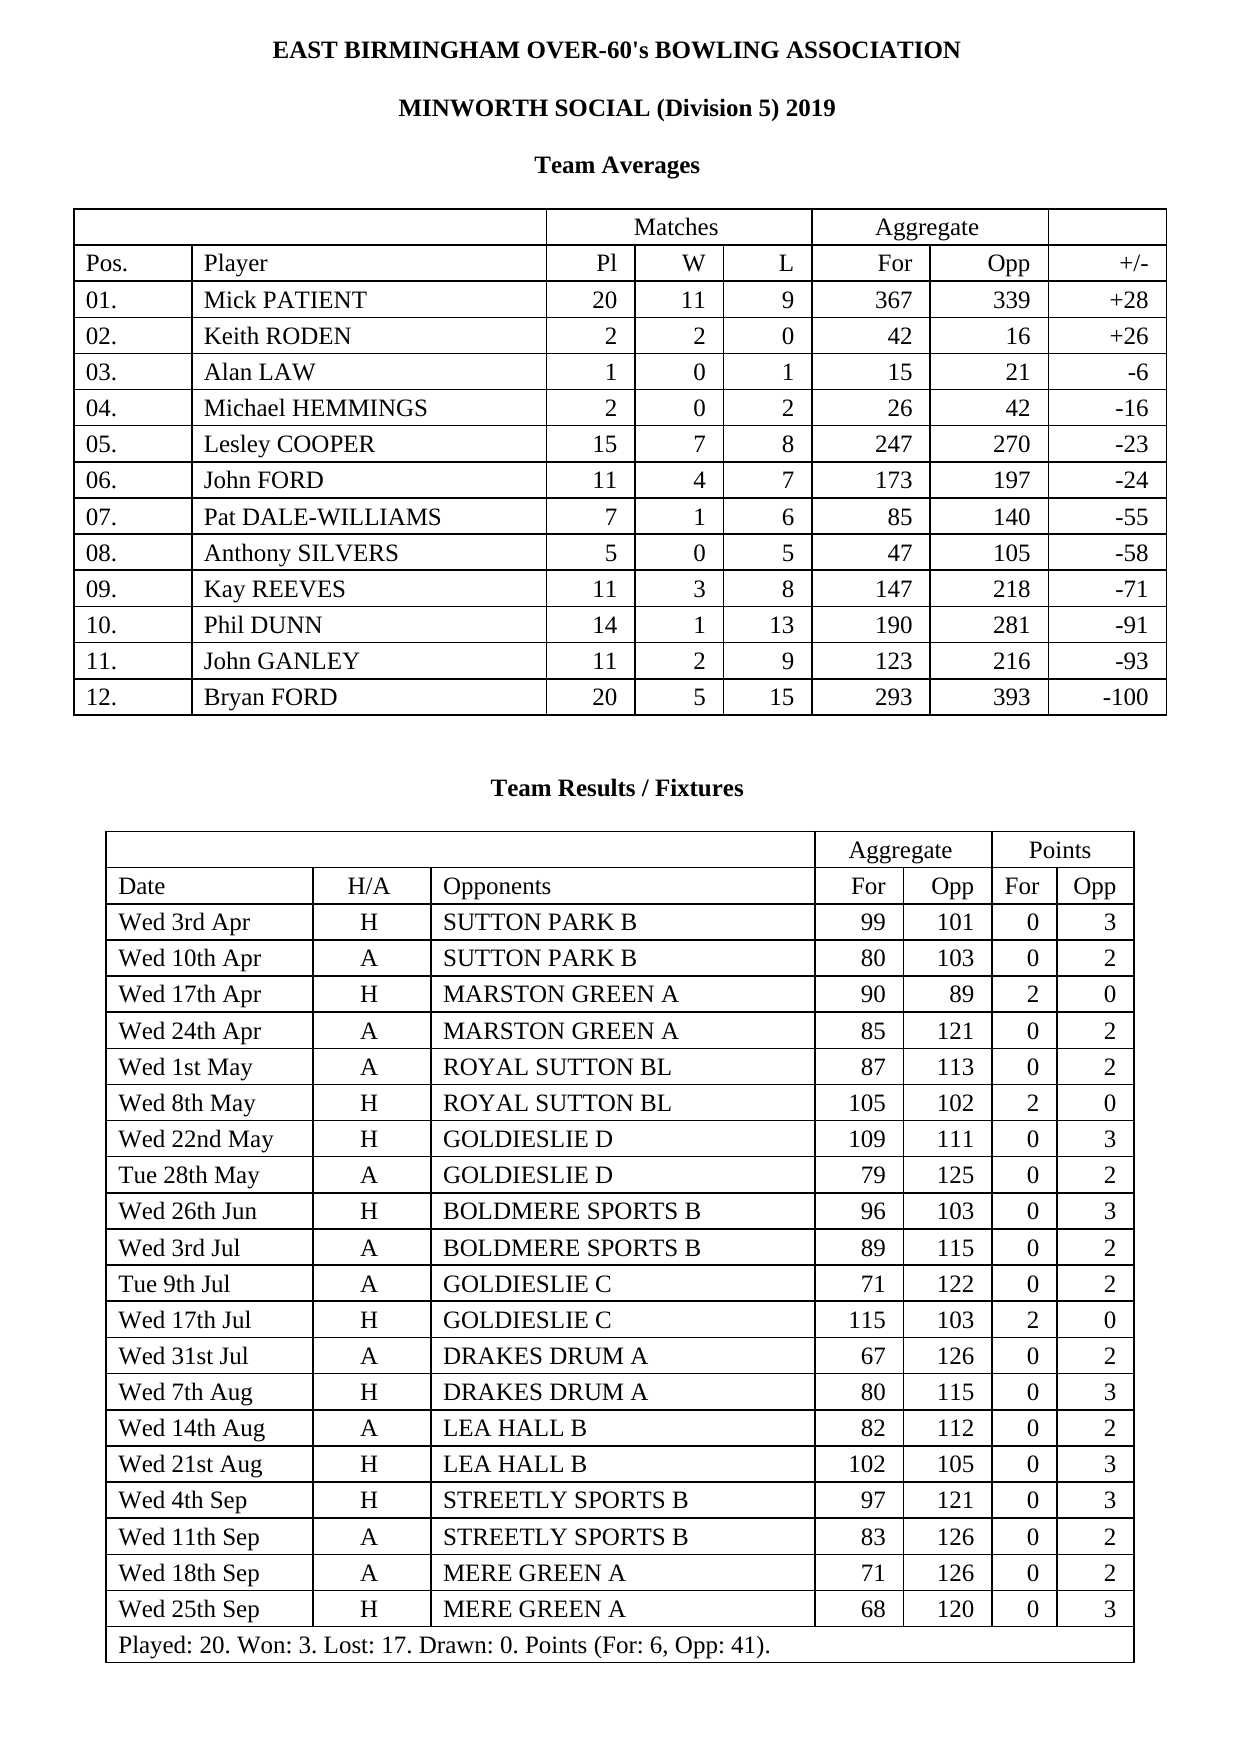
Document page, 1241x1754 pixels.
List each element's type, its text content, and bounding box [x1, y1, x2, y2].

table_cell SUTTON PARK B [432, 941, 814, 975]
table_cell 0 [993, 1266, 1056, 1300]
table_cell 125 [904, 1157, 991, 1192]
table_cell 126 [904, 1338, 991, 1373]
table_cell 2 [1058, 1555, 1133, 1589]
table_cell 2 [1058, 1519, 1133, 1553]
table_cell 121 [904, 1483, 991, 1517]
table_cell 2 [993, 977, 1056, 1011]
table_cell 2 [1058, 1049, 1133, 1083]
table_cell Keith RODEN [193, 318, 546, 352]
table_cell H/A [314, 868, 430, 903]
table_cell Wed 26th Jun [107, 1194, 312, 1228]
table_cell 15 [813, 354, 929, 389]
table_cell DRAKES DRUM A [432, 1338, 814, 1373]
table_cell 1 [724, 354, 811, 389]
table_cell GOLDIESLIE C [432, 1266, 814, 1300]
table_cell 42 [813, 318, 929, 352]
table_cell 0 [993, 1157, 1056, 1192]
table_cell 99 [816, 905, 903, 939]
table_cell Wed 11th Sep [107, 1519, 312, 1553]
table_cell 126 [904, 1519, 991, 1553]
table_cell 47 [813, 535, 929, 569]
table_header Points [993, 832, 1133, 867]
table_cell STREETLY SPORTS B [432, 1519, 814, 1553]
table_cell H [314, 1374, 430, 1409]
table_header [1049, 210, 1166, 244]
table_cell -16 [1049, 390, 1166, 425]
table_cell 89 [904, 977, 991, 1011]
table_cell 105 [931, 535, 1048, 569]
table_cell 121 [904, 1013, 991, 1047]
table_cell Wed 17th Apr [107, 977, 312, 1011]
table_cell 11 [547, 571, 634, 606]
table_cell 115 [816, 1302, 903, 1337]
table_cell -6 [1049, 354, 1166, 389]
table_cell 2 [547, 318, 634, 352]
table_cell 87 [816, 1049, 903, 1083]
table_cell 2 [993, 1085, 1056, 1120]
table_cell Pl [547, 246, 634, 280]
table_cell 2 [1058, 1157, 1133, 1192]
table_cell 83 [816, 1519, 903, 1553]
table_cell 3 [1058, 1483, 1133, 1517]
table_cell Anthony SILVERS [193, 535, 546, 569]
table_cell 8 [724, 426, 811, 461]
table_cell 3 [1058, 1447, 1133, 1481]
table_cell 03. [75, 354, 191, 389]
table_cell 2 [1058, 1266, 1133, 1300]
table_cell Pos. [75, 246, 191, 280]
table_cell H [314, 977, 430, 1011]
table_cell 7 [724, 463, 811, 497]
table_cell A [314, 1411, 430, 1445]
table_cell Opp [1058, 868, 1133, 903]
table_cell 112 [904, 1411, 991, 1445]
table_cell 13 [724, 607, 811, 642]
table_cell 339 [931, 282, 1048, 316]
table_cell 0 [993, 1230, 1056, 1264]
table_cell 06. [75, 463, 191, 497]
table_cell Wed 14th Aug [107, 1411, 312, 1445]
table_cell 247 [813, 426, 929, 461]
table_cell 1 [636, 607, 723, 642]
table_cell John FORD [193, 463, 546, 497]
table_cell A [314, 1157, 430, 1192]
table_cell 0 [993, 1447, 1056, 1481]
table_cell 8 [724, 571, 811, 606]
table_cell 102 [816, 1447, 903, 1481]
table_cell Kay REEVES [193, 571, 546, 606]
table_cell 07. [75, 499, 191, 533]
table_cell 0 [993, 1194, 1056, 1228]
table_cell 270 [931, 426, 1048, 461]
table_cell 2 [636, 643, 723, 678]
table_cell 2 [1058, 1230, 1133, 1264]
table_cell ROYAL SUTTON BL [432, 1085, 814, 1120]
table_cell 197 [931, 463, 1048, 497]
table_cell 04. [75, 390, 191, 425]
table_cell Lesley COOPER [193, 426, 546, 461]
table_cell +/- [1049, 246, 1166, 280]
table_cell 71 [816, 1266, 903, 1300]
table_cell 0 [1058, 1302, 1133, 1337]
table_cell 7 [636, 426, 723, 461]
table_cell 16 [931, 318, 1048, 352]
text MINWORTH SOCIAL (Division 5) 2019 [38, 93, 1202, 122]
table_cell BOLDMERE SPORTS B [432, 1230, 814, 1264]
table_cell -71 [1049, 571, 1166, 606]
table_cell 0 [993, 1519, 1056, 1553]
table_cell 216 [931, 643, 1048, 678]
table_cell -23 [1049, 426, 1166, 461]
table_cell Phil DUNN [193, 607, 546, 642]
table_cell Mick PATIENT [193, 282, 546, 316]
table_cell 79 [816, 1157, 903, 1192]
table_cell 105 [904, 1447, 991, 1481]
table_cell 97 [816, 1483, 903, 1517]
table_cell 2 [1058, 941, 1133, 975]
table_cell 393 [931, 680, 1048, 714]
table_cell A [314, 1338, 430, 1373]
table_cell ROYAL SUTTON BL [432, 1049, 814, 1083]
table_cell Wed 25th Sep [107, 1591, 312, 1626]
table_cell 105 [816, 1085, 903, 1120]
table_cell 42 [931, 390, 1048, 425]
table_cell 103 [904, 1302, 991, 1337]
table_cell 9 [724, 282, 811, 316]
table_cell Wed 31st Jul [107, 1338, 312, 1373]
table_cell 126 [904, 1555, 991, 1589]
table_cell SUTTON PARK B [432, 905, 814, 939]
table_cell Opp [931, 246, 1048, 280]
table_cell 10. [75, 607, 191, 642]
table_cell 11 [547, 643, 634, 678]
table_cell 3 [1058, 1591, 1133, 1626]
table_cell 11 [636, 282, 723, 316]
table_cell Wed 17th Jul [107, 1302, 312, 1337]
table_cell Wed 3rd Apr [107, 905, 312, 939]
table_cell A [314, 1049, 430, 1083]
table_cell 2 [636, 318, 723, 352]
table_cell BOLDMERE SPORTS B [432, 1194, 814, 1228]
table_cell H [314, 905, 430, 939]
table_cell Wed 10th Apr [107, 941, 312, 975]
table_cell John GANLEY [193, 643, 546, 678]
table_cell 0 [636, 535, 723, 569]
table_cell 109 [816, 1121, 903, 1156]
table_cell 115 [904, 1374, 991, 1409]
table_cell H [314, 1121, 430, 1156]
table_cell 2 [993, 1302, 1056, 1337]
table_cell MERE GREEN A [432, 1591, 814, 1626]
table_cell 80 [816, 941, 903, 975]
table_cell Opp [904, 868, 991, 903]
table_cell 0 [993, 905, 1056, 939]
table_cell 2 [1058, 1338, 1133, 1373]
table_cell Wed 8th May [107, 1085, 312, 1120]
text Team Averages [38, 150, 1202, 179]
table_cell 367 [813, 282, 929, 316]
table_cell 190 [813, 607, 929, 642]
table_cell -93 [1049, 643, 1166, 678]
table_cell 3 [636, 571, 723, 606]
table_cell 147 [813, 571, 929, 606]
table_cell L [724, 246, 811, 280]
table_cell 140 [931, 499, 1048, 533]
table_cell 218 [931, 571, 1048, 606]
table_cell 3 [1058, 1194, 1133, 1228]
table_cell 293 [813, 680, 929, 714]
table_cell 103 [904, 1194, 991, 1228]
table_cell Michael HEMMINGS [193, 390, 546, 425]
table_cell 2 [547, 390, 634, 425]
table_cell 68 [816, 1591, 903, 1626]
table_cell H [314, 1302, 430, 1337]
table_cell 67 [816, 1338, 903, 1373]
table_cell H [314, 1447, 430, 1481]
table_cell 0 [993, 1555, 1056, 1589]
table_cell 71 [816, 1555, 903, 1589]
table_cell 113 [904, 1049, 991, 1083]
table_cell A [314, 941, 430, 975]
table_cell 0 [636, 354, 723, 389]
table_cell 1 [636, 499, 723, 533]
table_header Matches [547, 210, 811, 244]
table_cell 89 [816, 1230, 903, 1264]
table_cell 15 [724, 680, 811, 714]
table_cell 0 [993, 1483, 1056, 1517]
table_cell 80 [816, 1374, 903, 1409]
table_cell H [314, 1591, 430, 1626]
table_cell 02. [75, 318, 191, 352]
table_cell Wed 1st May [107, 1049, 312, 1083]
table_cell GOLDIESLIE D [432, 1157, 814, 1192]
table_cell 1 [547, 354, 634, 389]
table_cell 3 [1058, 1374, 1133, 1409]
table_cell 14 [547, 607, 634, 642]
table_cell 82 [816, 1411, 903, 1445]
table_cell 21 [931, 354, 1048, 389]
table_cell 102 [904, 1085, 991, 1120]
table_cell 0 [993, 1591, 1056, 1626]
table_cell -55 [1049, 499, 1166, 533]
table_cell MARSTON GREEN A [432, 977, 814, 1011]
table_cell LEA HALL B [432, 1411, 814, 1445]
table_cell 85 [816, 1013, 903, 1047]
table_cell 120 [904, 1591, 991, 1626]
table_cell 5 [547, 535, 634, 569]
table_cell 3 [1058, 905, 1133, 939]
table_cell Bryan FORD [193, 680, 546, 714]
table_cell 90 [816, 977, 903, 1011]
table_cell -24 [1049, 463, 1166, 497]
table_cell 0 [1058, 977, 1133, 1011]
table_cell 103 [904, 941, 991, 975]
table_cell 111 [904, 1121, 991, 1156]
table_cell 281 [931, 607, 1048, 642]
table_cell 5 [636, 680, 723, 714]
table_cell 20 [547, 680, 634, 714]
table_cell 09. [75, 571, 191, 606]
table_cell 0 [636, 390, 723, 425]
table_cell 2 [1058, 1411, 1133, 1445]
table_cell H [314, 1085, 430, 1120]
table_cell 0 [993, 1049, 1056, 1083]
table_cell 0 [1058, 1085, 1133, 1120]
table_header [75, 210, 546, 244]
table_cell H [314, 1483, 430, 1517]
table_cell A [314, 1519, 430, 1553]
table_cell 4 [636, 463, 723, 497]
table_cell 05. [75, 426, 191, 461]
table_cell MERE GREEN A [432, 1555, 814, 1589]
table_cell For [816, 868, 903, 903]
table_cell 123 [813, 643, 929, 678]
table_cell 0 [724, 318, 811, 352]
table_cell 11 [547, 463, 634, 497]
table_cell 0 [993, 1121, 1056, 1156]
table_cell Played: 20. Won: 3. Lost: 17. Drawn: 0. Points (For: 6, Opp: 41). [107, 1627, 1133, 1662]
table_cell -100 [1049, 680, 1166, 714]
table_cell STREETLY SPORTS B [432, 1483, 814, 1517]
table_cell W [636, 246, 723, 280]
table_cell 0 [993, 1013, 1056, 1047]
table_cell A [314, 1266, 430, 1300]
table_cell GOLDIESLIE D [432, 1121, 814, 1156]
table_cell 6 [724, 499, 811, 533]
table_cell 2 [1058, 1013, 1133, 1047]
table_cell +28 [1049, 282, 1166, 316]
table_cell 115 [904, 1230, 991, 1264]
table_cell LEA HALL B [432, 1447, 814, 1481]
table_cell Wed 24th Apr [107, 1013, 312, 1047]
table_cell 20 [547, 282, 634, 316]
table_cell 0 [993, 1338, 1056, 1373]
table_cell 11. [75, 643, 191, 678]
table_cell A [314, 1555, 430, 1589]
table_cell 96 [816, 1194, 903, 1228]
table_cell 5 [724, 535, 811, 569]
table_cell H [314, 1194, 430, 1228]
table_cell 173 [813, 463, 929, 497]
table_cell +26 [1049, 318, 1166, 352]
table_cell For [813, 246, 929, 280]
table_header Aggregate [816, 832, 991, 867]
table_cell 0 [993, 1411, 1056, 1445]
table_cell 0 [993, 1374, 1056, 1409]
table_cell 2 [724, 390, 811, 425]
text Team Results / Fixtures [38, 773, 1202, 802]
table_cell GOLDIESLIE C [432, 1302, 814, 1337]
table_cell Wed 21st Aug [107, 1447, 312, 1481]
table_cell Wed 22nd May [107, 1121, 312, 1156]
table_cell MARSTON GREEN A [432, 1013, 814, 1047]
table_cell 7 [547, 499, 634, 533]
table_cell 122 [904, 1266, 991, 1300]
table_cell Tue 9th Jul [107, 1266, 312, 1300]
table_cell Date [107, 868, 312, 903]
table_cell Player [193, 246, 546, 280]
table_cell 0 [993, 941, 1056, 975]
table_cell 01. [75, 282, 191, 316]
table_cell 12. [75, 680, 191, 714]
table_cell 26 [813, 390, 929, 425]
table_cell 08. [75, 535, 191, 569]
table_cell DRAKES DRUM A [432, 1374, 814, 1409]
table_cell Wed 3rd Jul [107, 1230, 312, 1264]
table_cell Wed 4th Sep [107, 1483, 312, 1517]
table_header [107, 832, 814, 867]
table_cell Pat DALE-WILLIAMS [193, 499, 546, 533]
table_cell 15 [547, 426, 634, 461]
table_cell Tue 28th May [107, 1157, 312, 1192]
table_cell For [993, 868, 1056, 903]
table_cell 101 [904, 905, 991, 939]
table_cell A [314, 1230, 430, 1264]
table_cell -58 [1049, 535, 1166, 569]
table_cell 3 [1058, 1121, 1133, 1156]
table_cell -91 [1049, 607, 1166, 642]
table_cell 85 [813, 499, 929, 533]
table_cell 9 [724, 643, 811, 678]
table_cell Opponents [432, 868, 814, 903]
table_cell Wed 18th Sep [107, 1555, 312, 1589]
table_cell Alan LAW [193, 354, 546, 389]
table_header Aggregate [813, 210, 1048, 244]
table_cell Wed 7th Aug [107, 1374, 312, 1409]
table_cell A [314, 1013, 430, 1047]
